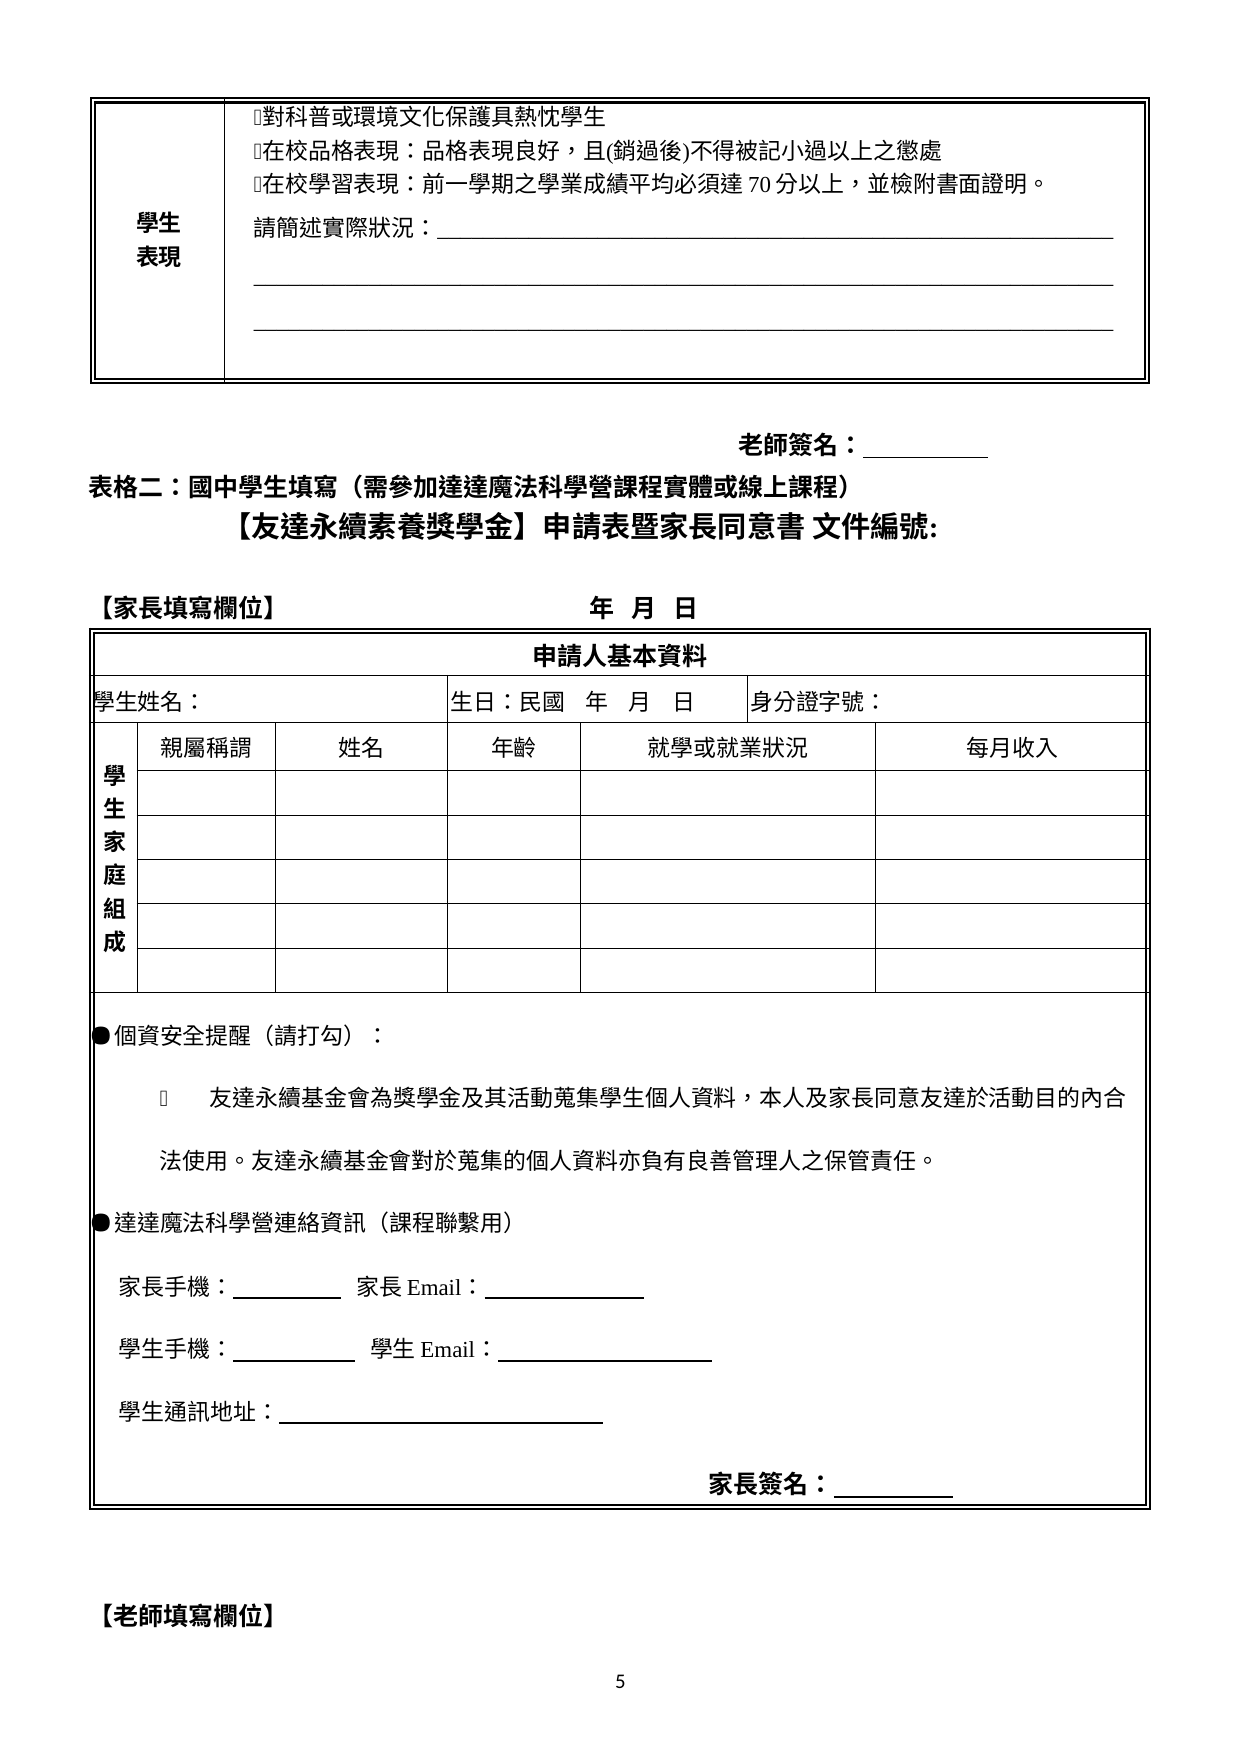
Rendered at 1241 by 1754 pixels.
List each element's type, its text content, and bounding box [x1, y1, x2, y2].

table_cell [276, 904, 447, 947]
table_cell [581, 771, 875, 814]
text 表格二：國中學生填寫（需參加達達魔法科學營課程實體或線上課程） [89, 463, 1152, 504]
table_cell 每月收入 [876, 723, 1145, 770]
text 老師簽名： [89, 421, 1152, 463]
table_cell [138, 771, 275, 814]
table_cell 個資安全提醒（請打勾）： 友達永續基金會為獎學金及其活動蒐集學生個人資料，本人及家長同意友達於活動目的內合法使用。友達永續基金會對於蒐集的個人資料亦負有良善管理人之保管責任。 達達魔法科學營連絡資訊（課程聯繫用） 家長手機： 家長Email： 學生手機： 學生Email： 學生通訊地址： 家長簽名： [95, 993, 1145, 1504]
table_cell 姓名 [276, 723, 447, 770]
text 【友達永續素養獎學金】申請表暨家長同意書 文件編號: [89, 504, 1152, 546]
table_cell 對科普或環境文化保護具熱忱學生 在校品格表現：品格表現良好，且(銷過後)不得被記小過以上之懲處 在校學習表現：前一學期之學業成績平均必須達70分以上，並檢附書面證明。 請簡述實際狀況：___________________________________________________________ ___________________________________________________________________________ ___________________________________________________________________________ [225, 104, 1144, 377]
table_cell [876, 949, 1145, 992]
table_cell 親屬稱謂 [138, 723, 275, 770]
table_cell [876, 771, 1145, 814]
text 【家長填寫欄位】 年 月 日 [89, 565, 1110, 627]
table_cell [876, 816, 1145, 859]
table_header 申請人基本資料 [95, 634, 1145, 675]
table_cell [448, 860, 580, 903]
table_cell [276, 949, 447, 992]
table_cell 生日：民國 年 月 日 [448, 676, 747, 722]
table_cell [581, 816, 875, 859]
table_cell [448, 949, 580, 992]
table_cell [276, 860, 447, 903]
table_cell 學生 表現 [96, 104, 224, 377]
table_cell [276, 816, 447, 859]
table_cell [138, 816, 275, 859]
table_cell [876, 904, 1145, 947]
table_cell 年齡 [448, 723, 580, 770]
table_cell 學生姓名： [95, 676, 447, 722]
table_cell [138, 904, 275, 947]
table_cell [138, 949, 275, 992]
table_cell [276, 771, 447, 814]
table_cell [448, 771, 580, 814]
table_cell [138, 860, 275, 903]
table_cell [448, 904, 580, 947]
table_cell [876, 860, 1145, 903]
text 【老師填寫欄位】 [89, 1573, 1110, 1635]
table_cell [581, 904, 875, 947]
table_cell 身分證字號： [748, 676, 1145, 722]
table_cell 學生家庭組成 [95, 723, 137, 992]
table_cell 就學或就業狀況 [581, 723, 875, 770]
table_cell [581, 860, 875, 903]
table_cell [581, 949, 875, 992]
table_cell [448, 816, 580, 859]
